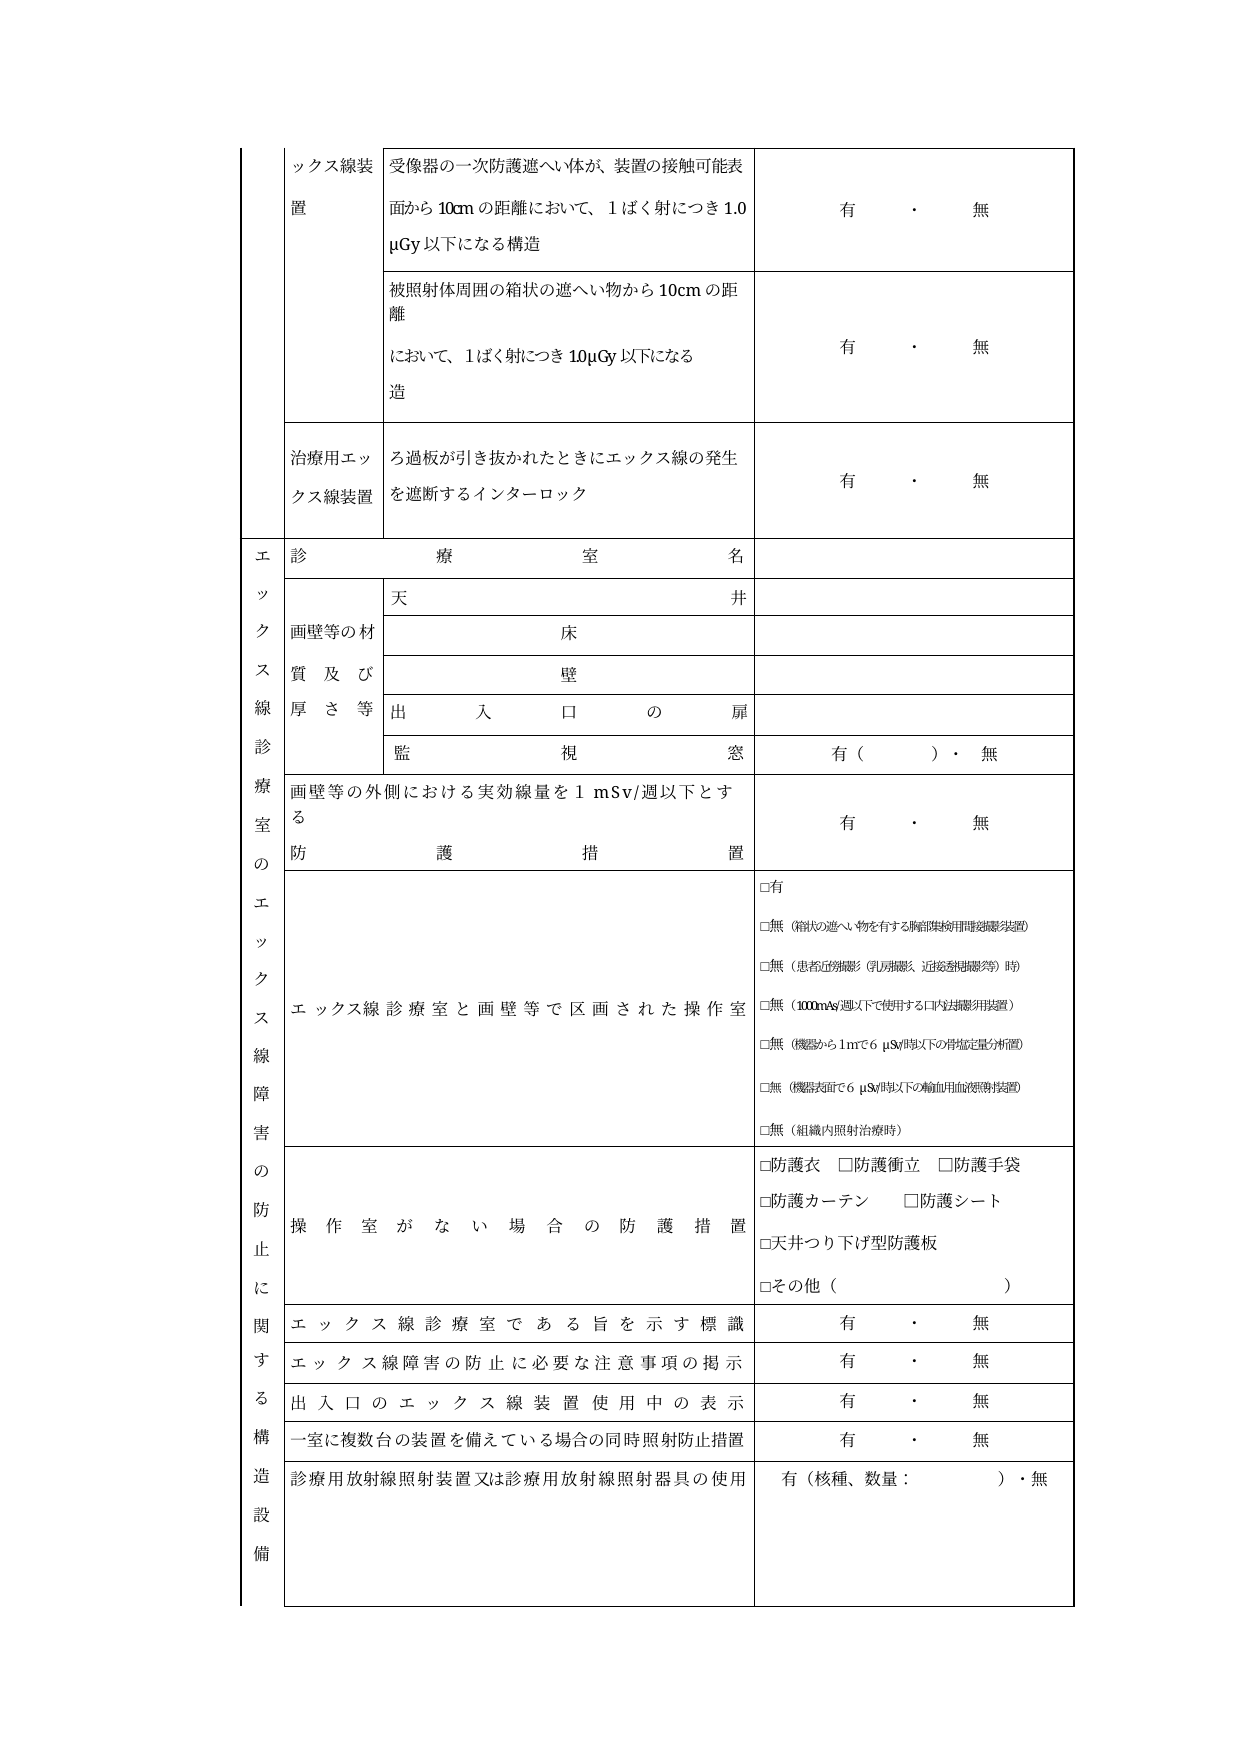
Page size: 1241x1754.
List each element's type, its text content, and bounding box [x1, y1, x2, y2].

table_cell [755, 616, 1073, 655]
table_cell 操作室がない場合の防護措置 [285, 1147, 754, 1304]
table_cell [755, 656, 1073, 694]
table_cell 有 ・ 無 [755, 272, 1073, 422]
table_cell [755, 579, 1073, 614]
table_cell 治療用エッ クス線装置 [285, 423, 383, 538]
table_cell [755, 539, 1073, 578]
table_cell 有 ・ 無 [755, 1305, 1073, 1342]
table_header 有 ・ 無 [755, 149, 1073, 271]
table_cell 診療用放射線照射装置又は診療用放射線照射器具の使用 [285, 1462, 754, 1606]
table_header ックス線装 置 [285, 148, 383, 422]
table_cell 有 ・ 無 [755, 1343, 1073, 1382]
table_cell [755, 695, 1073, 735]
table_cell 壁 [384, 656, 754, 694]
table_cell エ ッ ク ス 線 診 療 室 の エ ッ ク ス 線 障 害 の 防 止 に 関 す る 構 造 設 備 [242, 539, 284, 1606]
table_cell 一室に複数台の装置を備えている場合の同時照射防止措置 [285, 1422, 754, 1461]
table_header 受像器の一次防護遮へい体が、装置の接触可能表 面から10cmの距離において、１ばく射につき1.0 μGy以下になる構造 [384, 149, 754, 271]
table_header [242, 148, 284, 538]
table_cell 有 ・ 無 [755, 1422, 1073, 1461]
table_cell 天井 [384, 579, 754, 614]
table_cell 画壁等の材 質及び 厚さ等 [285, 579, 383, 774]
table_cell エックス線診療室と画壁等で区画された操作室 [285, 871, 754, 1146]
table_cell □有 □無（箱状の遮へい物を有する胸部集検用間接撮影装置） □無（患者近傍撮影（乳房撮影、近接透視撮影等）時） □無（1000mAs/週以下で使用する口内法撮影用装置） □無（機器から１ｍで６μSv/時以下の骨塩定量分析置） □無（機器表面で６μSv/時以下の輸血用血液照射装置） □無（組織内照射治療時） [755, 871, 1073, 1146]
table_cell □防護衣 □防護衝立 □防護手袋 □防護カーテン □防護シート □天井つり下げ型防護板 □その他（ ） [755, 1147, 1073, 1304]
table_cell 有 ・ 無 [755, 423, 1073, 538]
table_cell 診療室名 [285, 539, 754, 578]
table_cell 監視窓 [384, 736, 754, 774]
table_cell 出入口の扉 [384, 695, 754, 735]
table_cell 床 [384, 616, 754, 655]
table_cell 被照射体周囲の箱状の遮へい物から10cmの距離 において、１ばく射につき1.0μGy以下になる 造 [384, 272, 754, 422]
table_cell エックス線障害の防止に必要な注意事項の掲示 [285, 1343, 754, 1382]
table_cell 有（ ）・ 無 [755, 736, 1073, 774]
table_cell 有（核種、数量： ）・無 [755, 1462, 1073, 1606]
table_cell 有 ・ 無 [755, 1384, 1073, 1421]
table_cell ろ過板が引き抜かれたときにエックス線の発生 を遮断するインターロック [384, 423, 754, 538]
table_cell 出入口のエックス線装置使用中の表示 [285, 1384, 754, 1421]
table_cell 有 ・ 無 [755, 775, 1073, 870]
table_cell 画壁等の外側における実効線量を１mSv/週以下とする 防護措置 [285, 775, 754, 870]
table_cell エックス線診療室である旨を示す標識 [285, 1305, 754, 1342]
